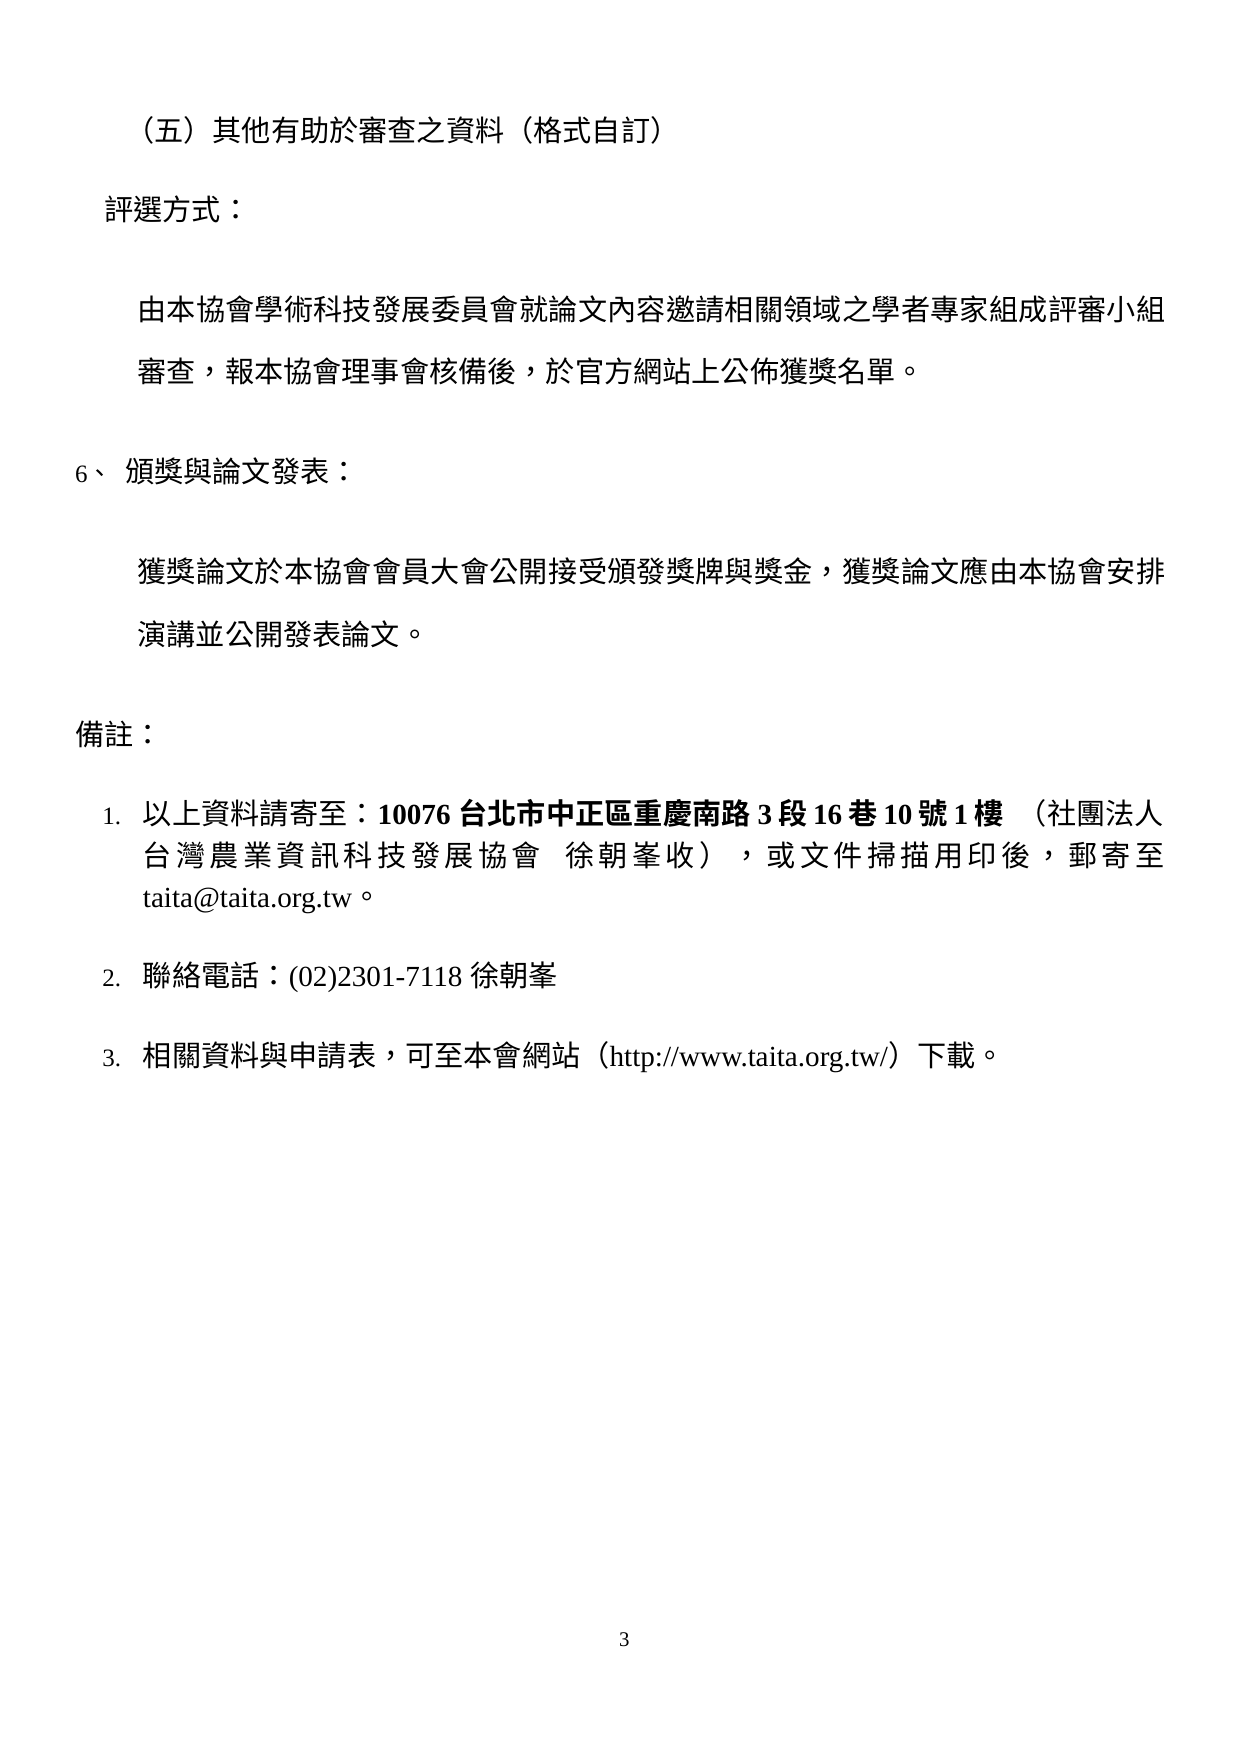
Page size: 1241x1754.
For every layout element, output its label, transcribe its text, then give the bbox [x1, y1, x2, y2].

list 聯絡電話：(02)2301-7118 徐朝峯 [102, 953, 1165, 995]
list 以上資料請寄至：10076 台北市中正區重慶南路3段16巷10號1樓 （社團法人台灣農業資訊科技發展協會 徐朝峯收），或文件掃描用印後，郵寄至 taita@taita.org.tw。 [102, 791, 1165, 916]
text 獲獎論文於本協會會員大會公開接受頒發獎牌與獎金，獲獎論文應由本協會安排演講並公開發表論文。 [137, 528, 1165, 653]
text 備註： [75, 691, 1165, 753]
list 相關資料與申請表，可至本會網站（http://www.taita.org.tw/）下載。 [102, 1033, 1165, 1074]
text 由本協會學術科技發展委員會就論文內容邀請相關領域之學者專家組成評審小組審查，報本協會理事會核備後，於官方網站上公佈獲獎名單。 [137, 266, 1165, 391]
list 頒獎與論文發表： [75, 428, 1165, 491]
text 評選方式： [75, 187, 1165, 228]
text （五）其他有助於審查之資料（格式自訂） [125, 108, 1165, 149]
